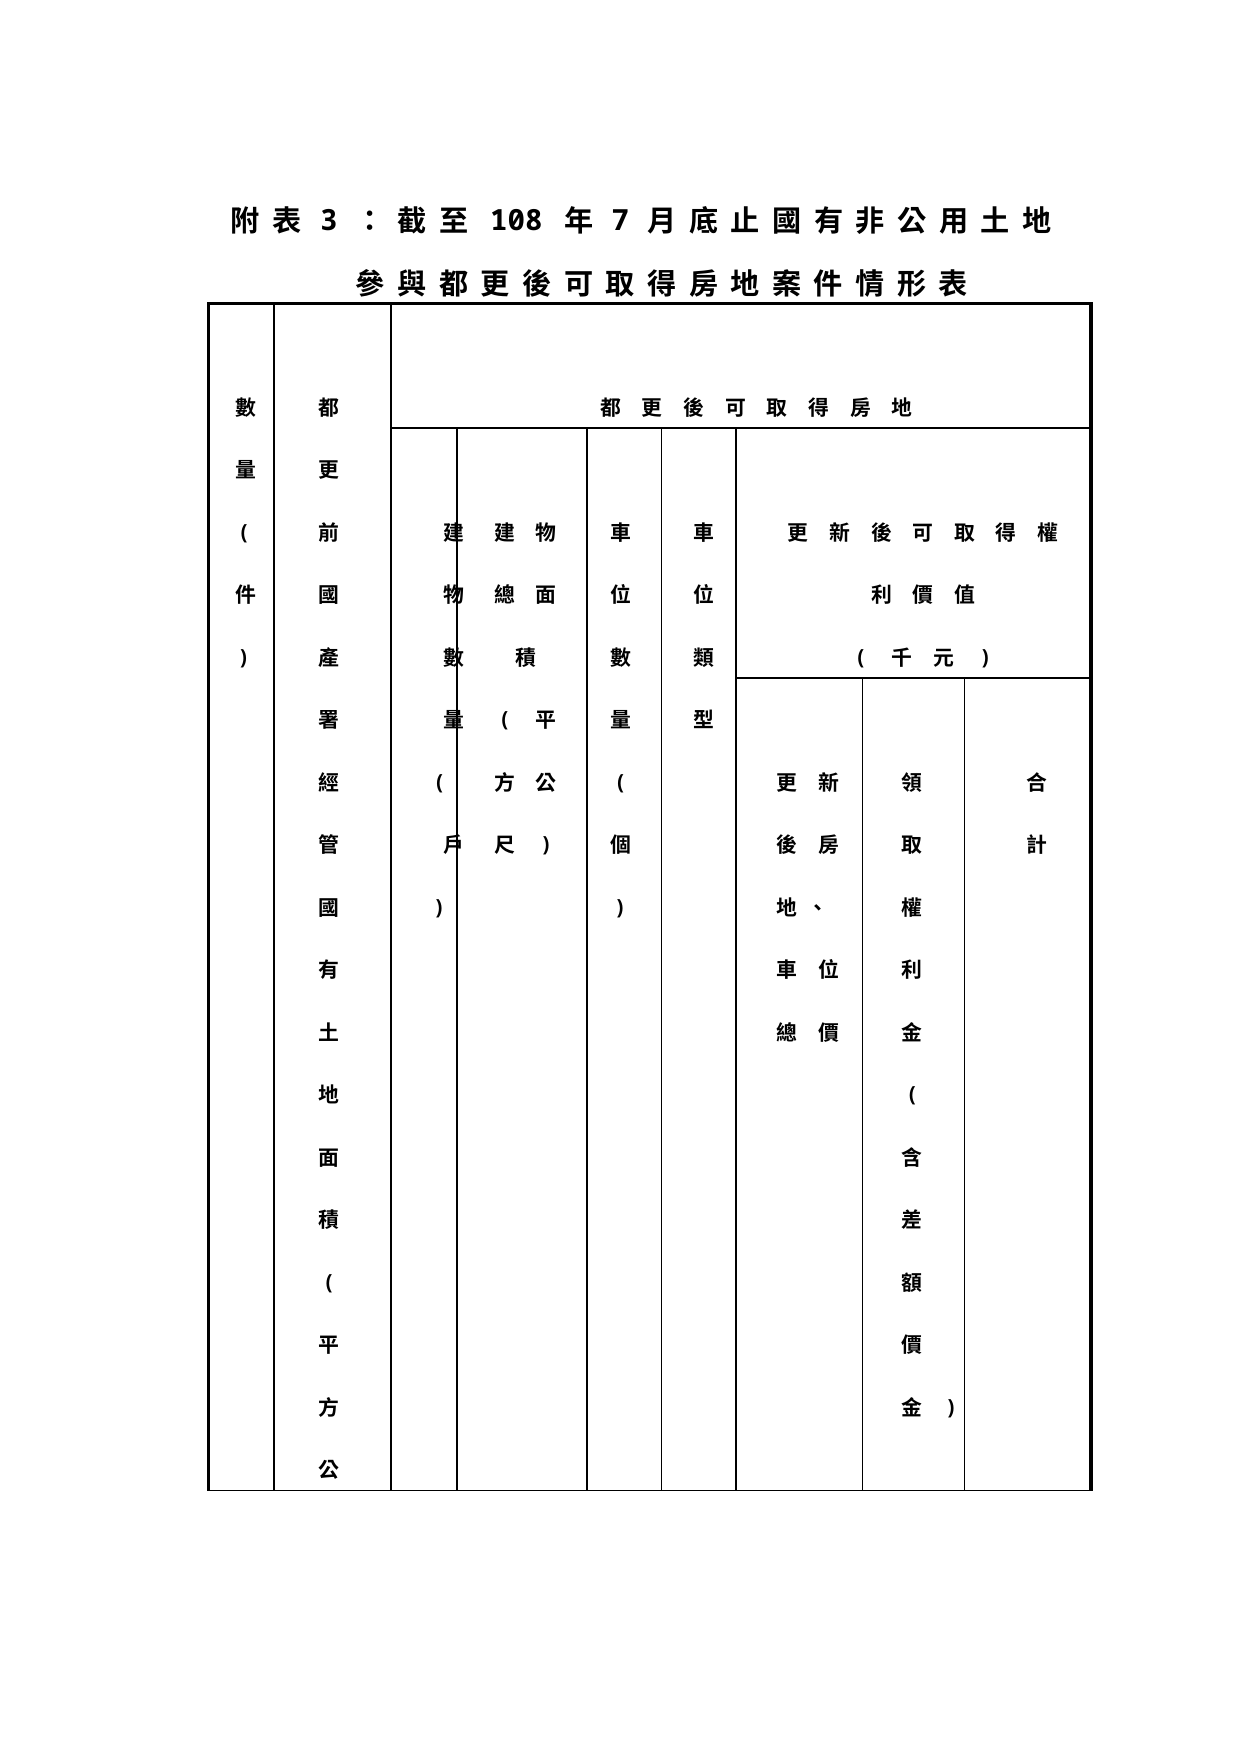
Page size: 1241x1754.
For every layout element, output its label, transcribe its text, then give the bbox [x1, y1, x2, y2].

table_header 數量 (件) [210, 305, 273, 1490]
table_header 都更後可取得房地 [392, 305, 1089, 427]
text 附表3：截至108年7月底止國有非公用土地參與都更後可取得房地案件情形表 [203, 177, 1058, 302]
table_cell 領取權利 金(含差額價金) [863, 679, 964, 1490]
table_cell 車位 類型 [662, 429, 735, 1490]
table_cell 建物數量 (戶) [392, 429, 456, 1490]
table_cell 更新後可取得權利價值 (千元) [737, 429, 1089, 677]
table_cell 車位 數量 (個) [588, 429, 661, 1490]
table_cell 建物總面積 (平方公尺) [458, 429, 586, 1490]
table_header 都更前國產署經管國有土地面積(平方公 [275, 305, 390, 1490]
table_cell 更新後房地、車位總價 [737, 679, 862, 1490]
table_cell 合計 [965, 679, 1089, 1490]
